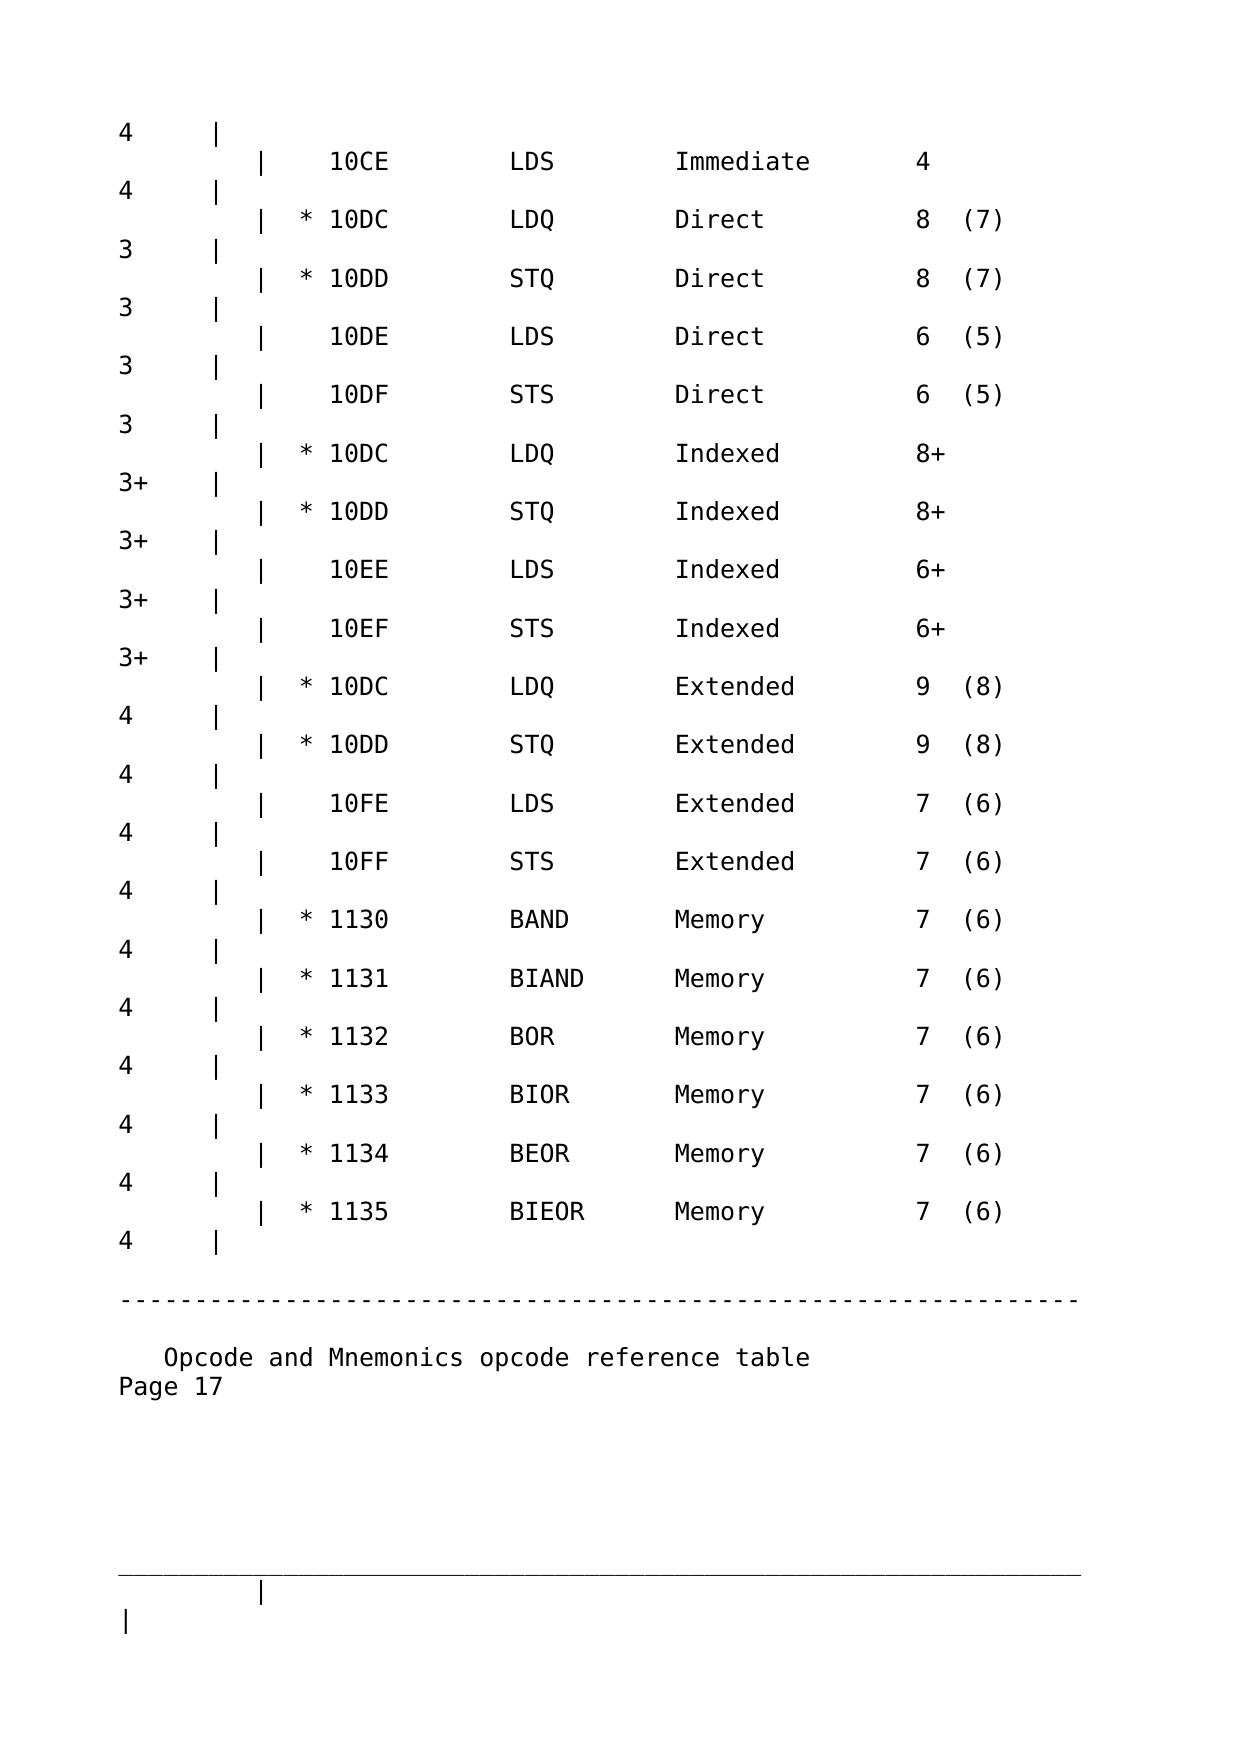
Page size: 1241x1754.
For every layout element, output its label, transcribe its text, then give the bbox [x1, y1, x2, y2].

text 4 | | 10CE LDS Immediate 4 4 | | * 10DC LDQ Direct 8 (7) 3 | | * 10DD STQ Direct 8 (7) 3 | | 10DE LDS Direct 6 (5) 3 | | 10DF STS Direct 6 (5) 3 | | * 10DC LDQ Indexed 8+ 3+ | | * 10DD STQ Indexed 8+ 3+ | | 10EE LDS Indexed 6+ 3+ | | 10EF STS Indexed 6+ 3+ | | * 10DC LDQ Extended 9 (8) 4 | | * 10DD STQ Extended 9 (8) 4 | | 10FE LDS Extended 7 (6) 4 | | 10FF STS Extended 7 (6) 4 | | * 1130 BAND Memory 7 (6) 4 | | * 1131 BIAND Memory 7 (6) 4 | | * 1132 BOR Memory 7 (6) 4 | | * 1133 BIOR Memory 7 (6) 4 | | * 1134 BEOR Memory 7 (6) 4 | | * 1135 BIEOR Memory 7 (6) 4 | ---------------------------------------------------------------- Opcode and Mnemonics opcode reference table Page 17 ________________________________________________________________ | | [118, 118, 1122, 1635]
